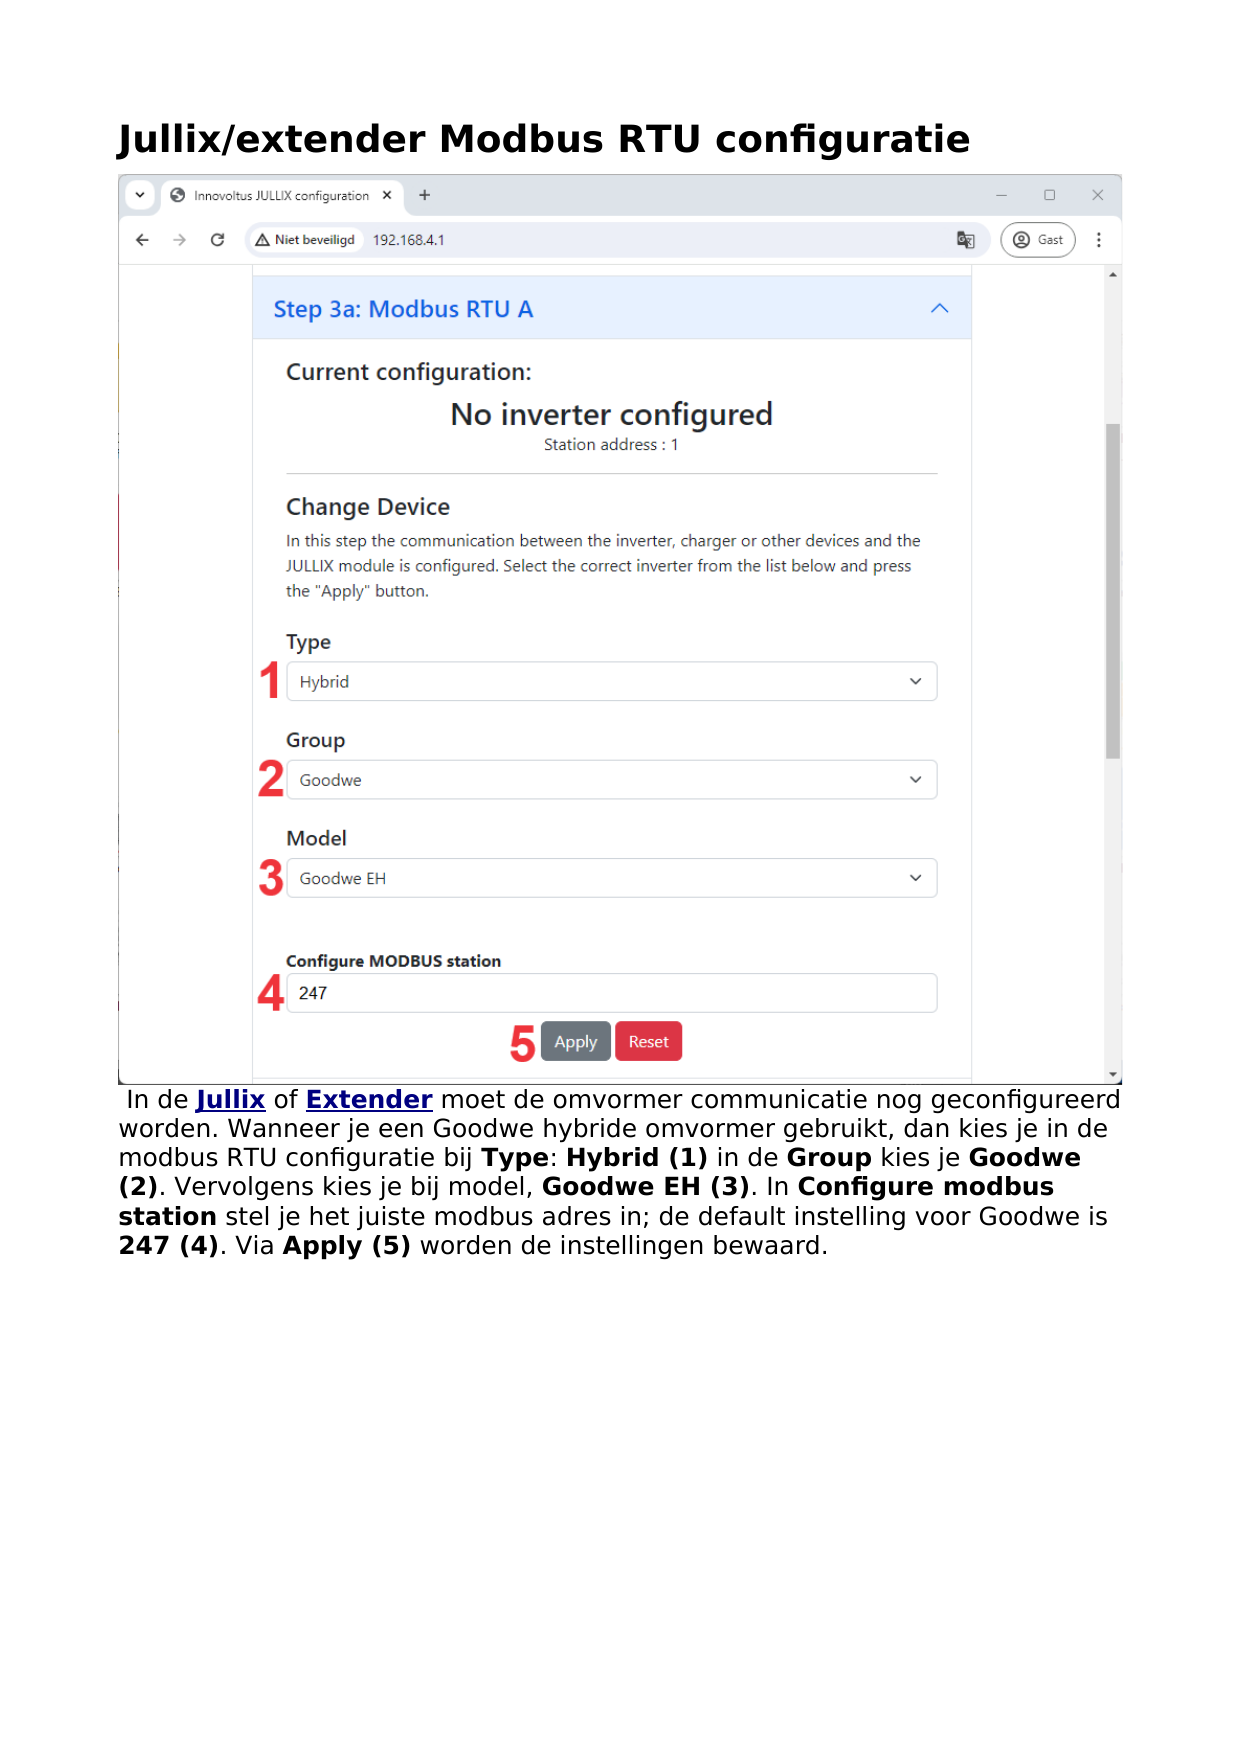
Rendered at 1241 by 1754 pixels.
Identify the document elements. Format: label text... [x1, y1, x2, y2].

picture [118, 174, 1123, 1085]
subtitle Jullix/extender Modbus RTU configuratie [118, 118, 1122, 162]
text In de Jullix of Extender moet de omvormer communicatie nog geconfigureerd worden. Wanneer je een Goodwe hybride omvormer gebruikt, dan kies je in de modbus RTU configuratie bij Type: Hybrid (1) in de Group kies je Goodwe (2). Vervolgens kies je bij model, Goodwe EH (3). In Configure modbus station stel je het juiste modbus adres in; de default instelling voor Goodwe is 247 (4). Via Apply (5) worden de instellingen bewaard. [118, 1085, 1122, 1289]
